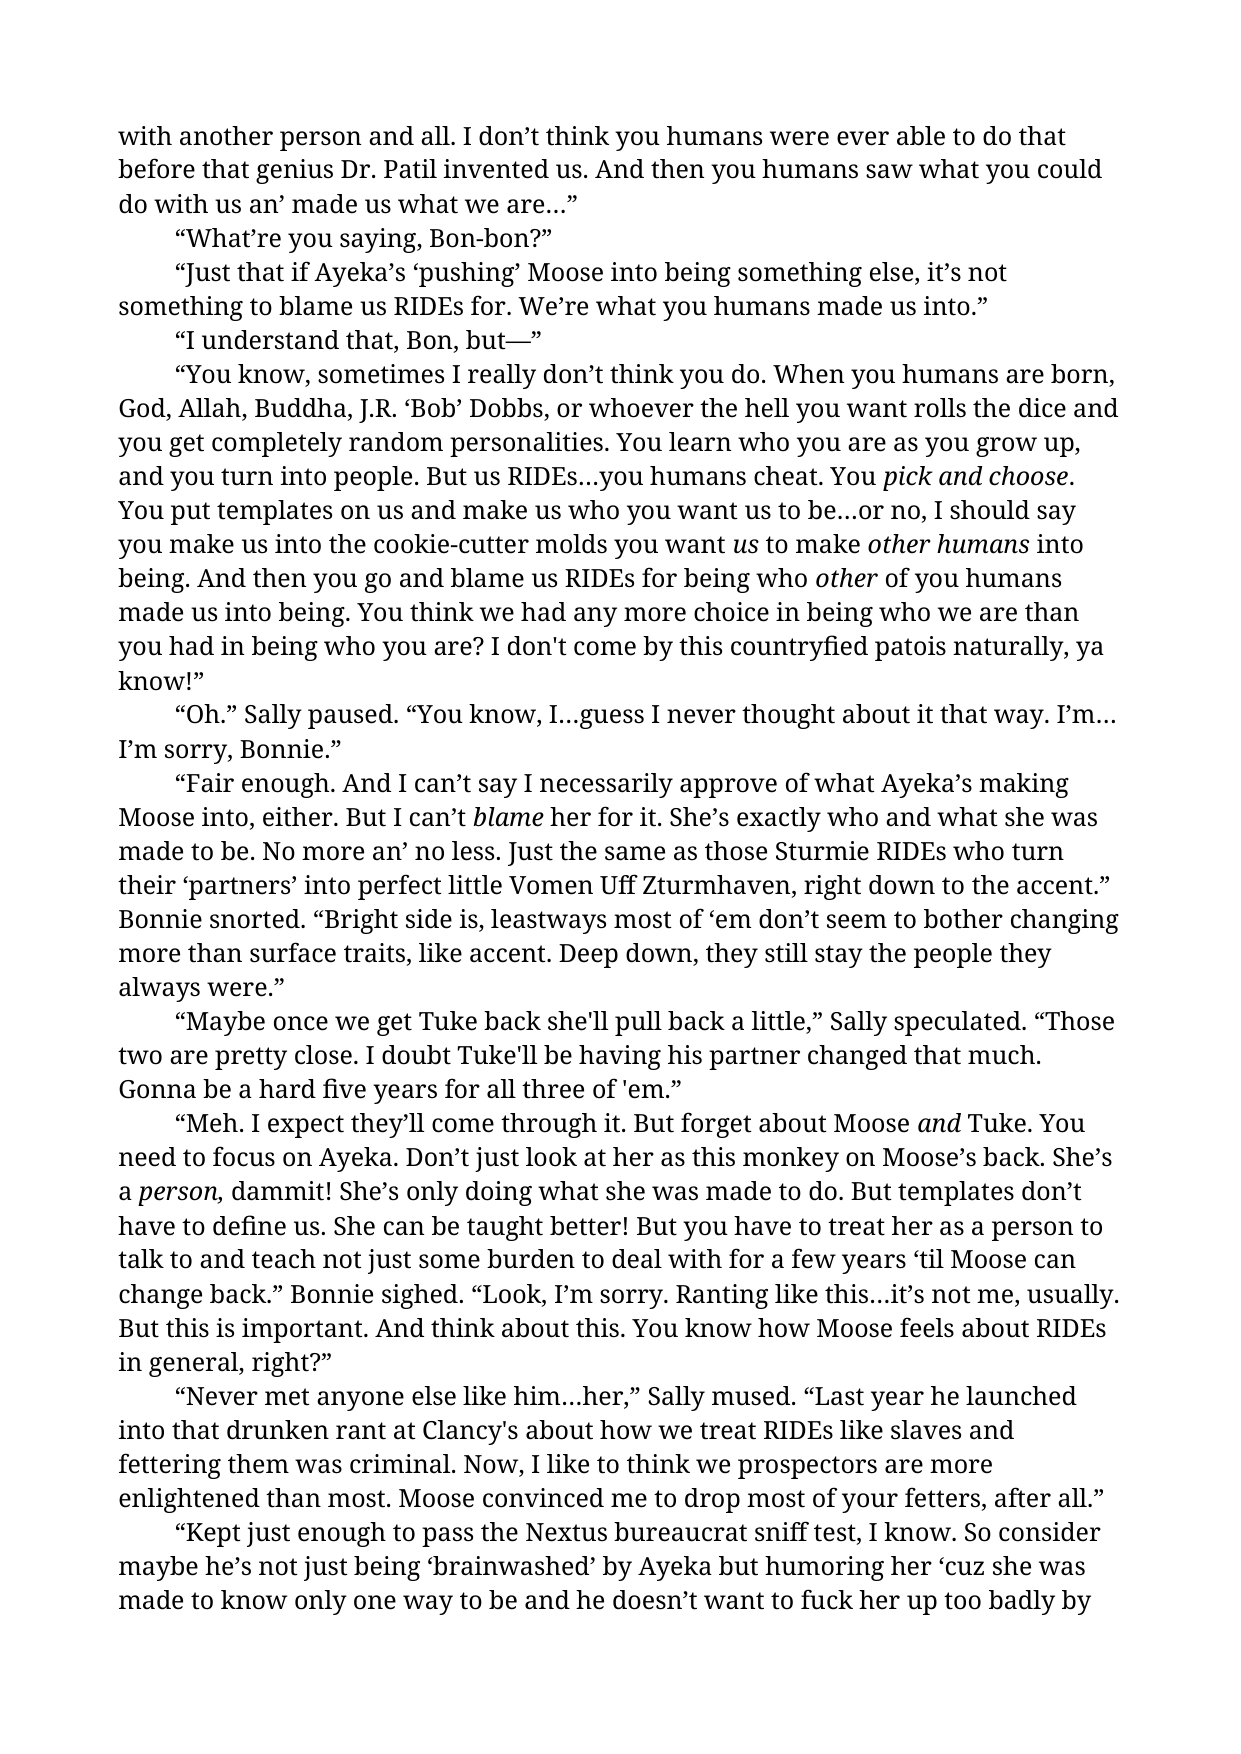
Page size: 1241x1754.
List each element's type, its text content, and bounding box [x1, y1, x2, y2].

text “Fair enough. And I can’t say I necessarily approve of what Ayeka’s making Moose into, either. But I can’t blame her for it. She’s exactly who and what she was made to be. No more an’ no less. Just the same as those Sturmie RIDEs who turn their ‘partners’ into perfect little Vomen Uff Zturmhaven, right down to the accent.” Bonnie snorted. “Bright side is, leastways most of ‘em don’t seem to bother changing more than surface traits, like accent. Deep down, they still stay the people they always were.” [118, 765, 1122, 1004]
text “Meh. I expect they’ll come through it. But forget about Moose and Tuke. You need to focus on Ayeka. Don’t just look at her as this monkey on Moose’s back. She’s a person, dammit! She’s only doing what she was made to do. But templates don’t have to define us. She can be taught better! But you have to treat her as a person to talk to and teach not just some burden to deal with for a few years ‘til Moose can change back.” Bonnie sighed. “Look, I’m sorry. Ranting like this…it’s not me, usually. But this is important. And think about this. You know how Moose feels about RIDEs in general, right?” [118, 1106, 1122, 1378]
text “Never met anyone else like him…her,” Sally mused. “Last year he launched into that drunken rant at Clancy's about how we treat RIDEs like slaves and fettering them was criminal. Now, I like to think we prospectors are more enlightened than most. Moose convinced me to drop most of your fetters, after all.” [118, 1378, 1122, 1515]
text “Just that if Ayeka’s ‘pushing’ Moose into being something else, it’s not something to blame us RIDEs for. We’re what you humans made us into.” [118, 254, 1122, 322]
text “You know, sometimes I really don’t think you do. When you humans are born, God, Allah, Buddha, J.R. ‘Bob’ Dobbs, or whoever the hell you want rolls the dice and you get completely random personalities. You learn who you are as you grow up, and you turn into people. But us RIDEs…you humans cheat. You pick and choose. You put templates on us and make us who you want us to be…or no, I should say you make us into the cookie-cutter molds you want us to make other humans into being. And then you go and blame us RIDEs for being who other of you humans made us into being. You think we had any more choice in being who we are than you had in being who you are? I don't come by this countryfied patois naturally, ya know!” [118, 357, 1122, 697]
text with another person and all. I don’t think you humans were ever able to do that before that genius Dr. Patil invented us. And then you humans saw what you could do with us an’ made us what we are…” [118, 118, 1122, 220]
text “I understand that, Bon, but—” [118, 322, 1122, 357]
text “Maybe once we get Tuke back she'll pull back a little,” Sally speculated. “Those two are pretty close. I doubt Tuke'll be having his partner changed that much. Gonna be a hard five years for all three of 'em.” [118, 1004, 1122, 1106]
text “Kept just enough to pass the Nextus bureaucrat sniff test, I know. So consider maybe he’s not just being ‘brainwashed’ by Ayeka but humoring her ‘cuz she was made to know only one way to be and he doesn’t want to fuck her up too badly by [118, 1515, 1122, 1617]
text “What’re you saying, Bon-bon?” [118, 220, 1122, 254]
text “Oh.” Sally paused. “You know, I…guess I never thought about it that way. I’m…I’m sorry, Bonnie.” [118, 697, 1122, 765]
